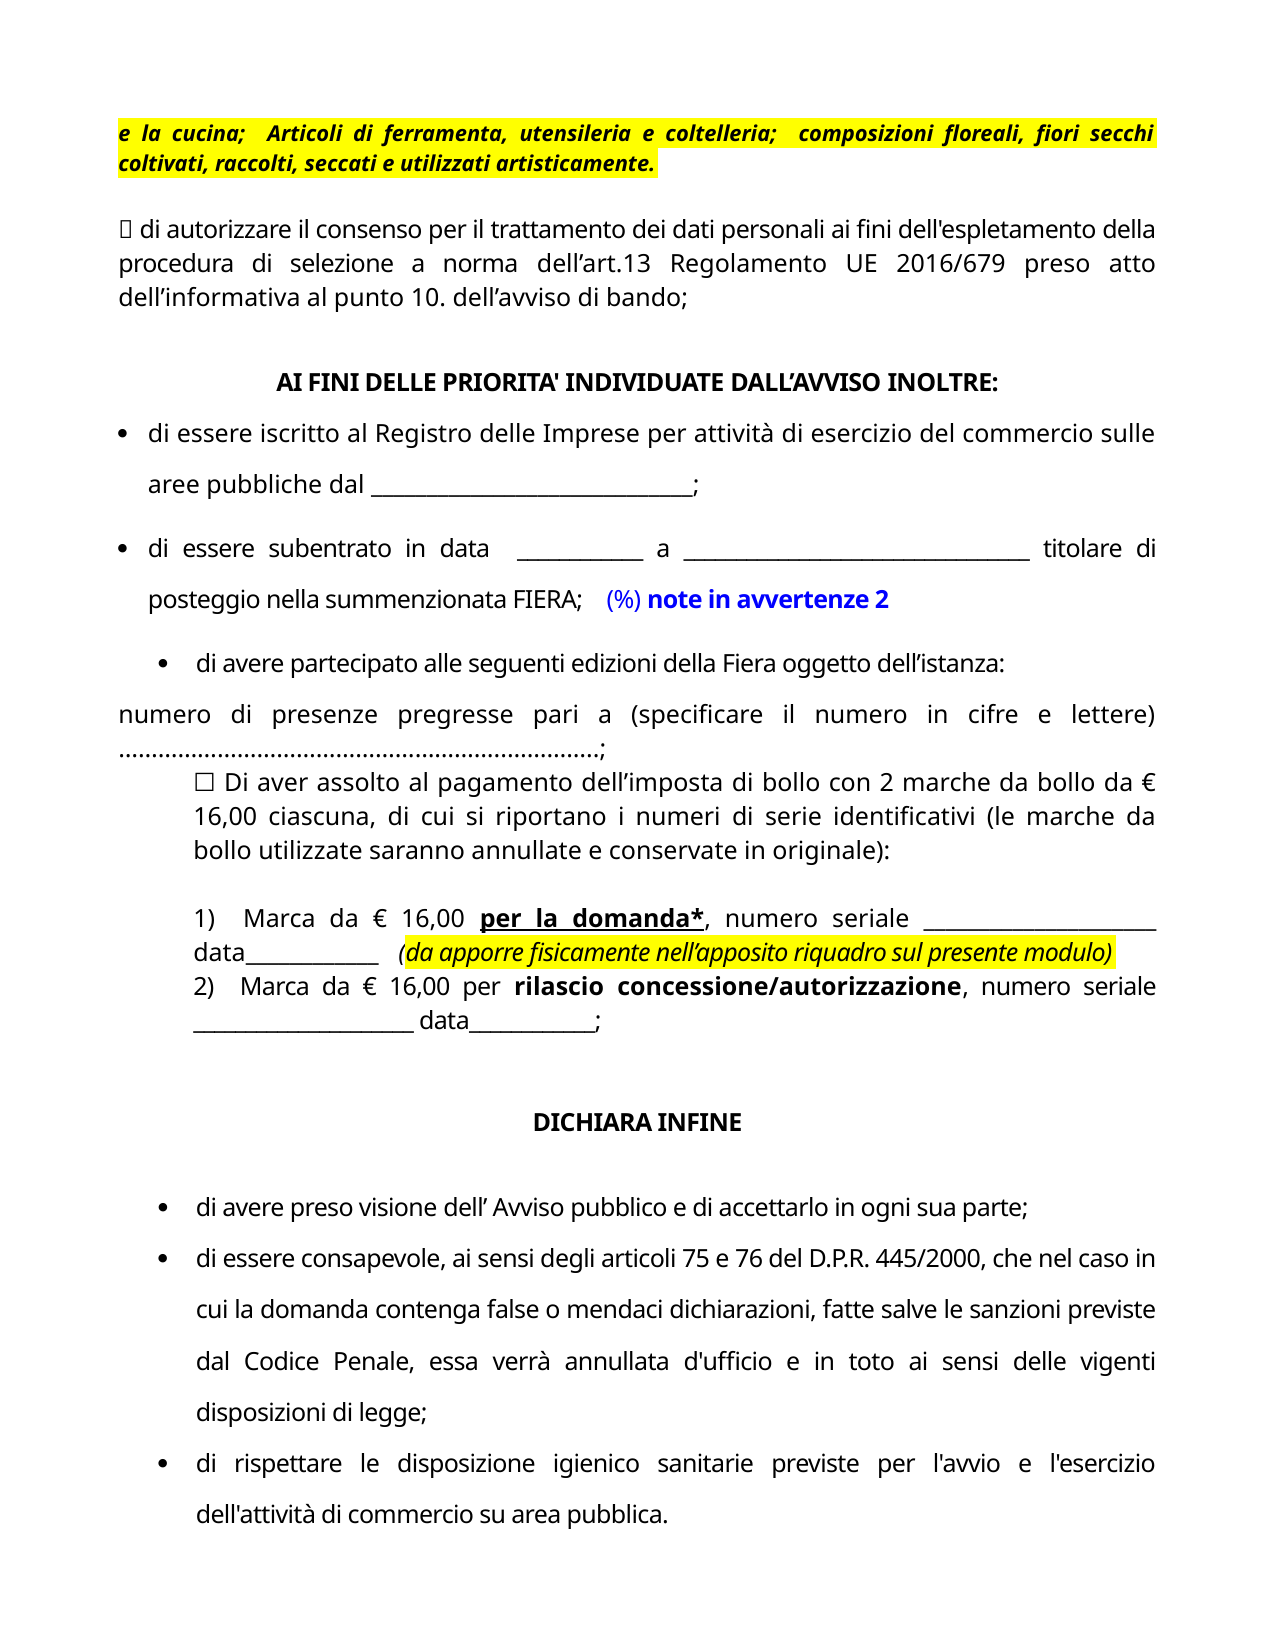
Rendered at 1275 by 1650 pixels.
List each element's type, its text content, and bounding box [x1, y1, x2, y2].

list di essere subentrato in data ____________ a _________________________________ titolare di posteggio nella summenzionata FIERA; (%) note in avvertenze 2 [118, 531, 1157, 616]
list di avere partecipato alle seguenti edizioni della Fiera oggetto dell’istanza: [158, 645, 1157, 679]
text e la cucina; Articoli di ferramenta, utensileria e coltelleria; composizioni floreali, fiori secchi coltivati, raccolti, seccati e utilizzati artisticamente. [118, 118, 1157, 178]
list di rispettare le disposizione igienico sanitarie previste per l'avvio e l'esercizio dell'attività di commercio su area pubblica. [158, 1445, 1157, 1530]
list 2) Marca da € 16,00 per rilascio concessione/autorizzazione, numero seriale _____________________ data____________; [156, 969, 1157, 1037]
text DICHIARA INFINE [118, 1105, 1157, 1139]
list ☐ Di aver assolto al pagamento dell’imposta di bollo con 2 marche da bollo da € 16,00 ciascuna, di cui si riportano i numeri di serie identificativi (le marche da bollo utilizzate saranno annullate e conservate in originale): [156, 764, 1157, 867]
text AI FINI DELLE PRIORITA' INDIVIDUATE DALL’AVVISO INOLTRE: [118, 365, 1157, 399]
list 1) Marca da € 16,00 per la domanda*, numero seriale _____________________ data____________ (da apporre fisicamente nell’apposito riquadro sul presente modulo) [156, 901, 1157, 969]
text numero di presenze pregresse pari a (specificare il numero in cifre e lettere) …………………………………………………..…………..; [118, 696, 1157, 764]
list di essere iscritto al Registro delle Imprese per attività di esercizio del commercio sulle aree pubbliche dal _____________________________; [118, 416, 1157, 501]
list di avere preso visione dell’ Avviso pubblico e di accettarlo in ogni sua parte; [158, 1190, 1157, 1224]
list di essere consapevole, ai sensi degli articoli 75 e 76 del D.P.R. 445/2000, che nel caso in cui la domanda contenga false o mendaci dichiarazioni, fatte salve le sanzioni previste dal Codice Penale, essa verrà annullata d'ufficio e in toto ai sensi delle vigenti disposizioni di legge; [158, 1241, 1157, 1428]
text  di autorizzare il consenso per il trattamento dei dati personali ai fini dell'espletamento della procedura di selezione a norma dell’art.13 Regolamento UE 2016/679 preso atto dell’informativa al punto 10. dell’avviso di bando; [118, 212, 1157, 314]
